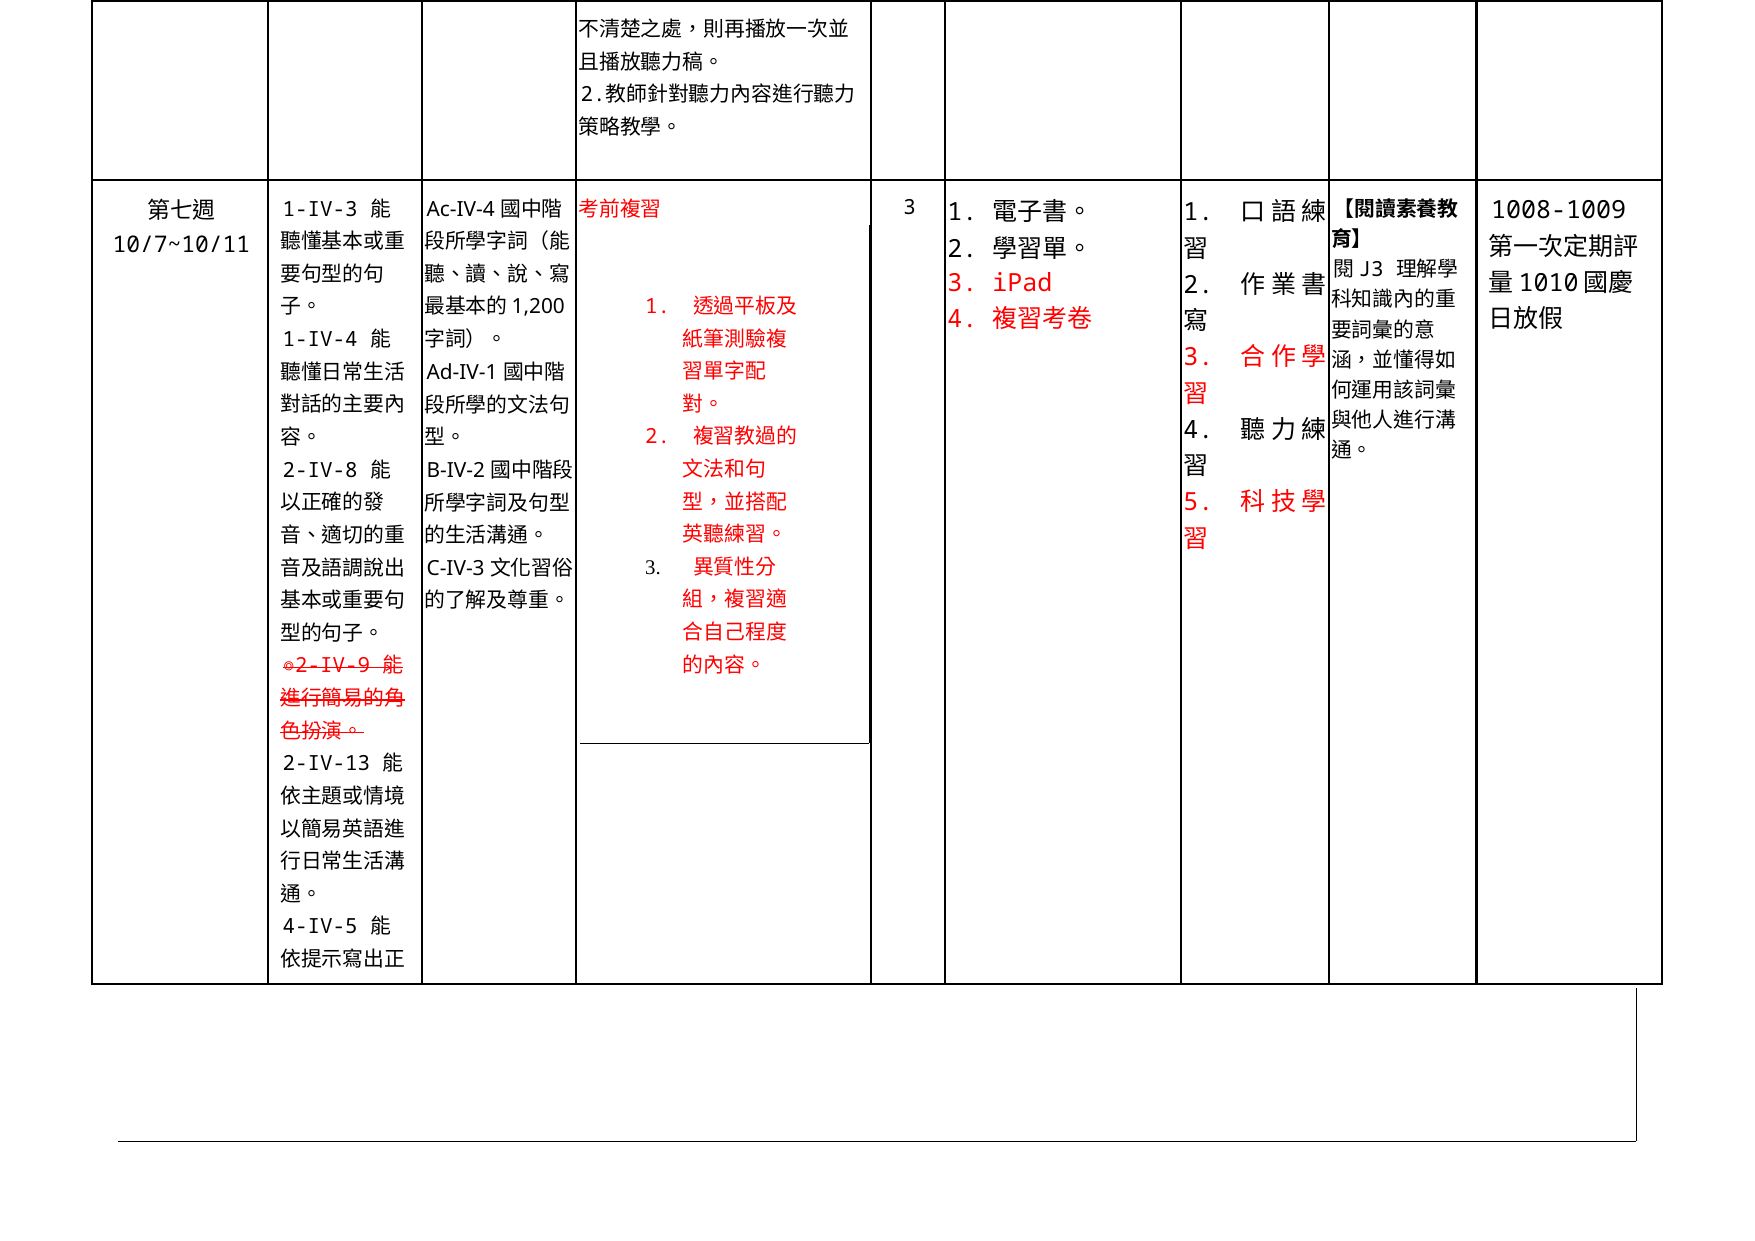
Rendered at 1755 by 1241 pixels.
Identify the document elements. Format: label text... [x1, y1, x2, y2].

table_cell 1008-1009第一次定期評量1010國慶日放假 [1478, 181, 1661, 983]
table_cell Ac-IV-4 國中階段所學字詞（能聽、讀、說、寫最基本的1,200 字詞）。 Ad-IV-1 國中階段所學的文法句型。 B-IV-2 國中階段所學字詞及句型的生活溝通。 C-IV-3 文化習俗的了解及尊重。 [423, 181, 575, 983]
table_cell 不清楚之處，則再播放一次並且播放聽力稿。 2.教師針對聽力內容進行聽力策略教學。 [577, 2, 870, 179]
table_cell 3 [872, 181, 944, 983]
table_cell 考前複習 透過平板及紙筆測驗複習單字配對。 複習教過的文法和句型，並搭配英聽練習。 異質性分組，複習適合自己程度的內容。 [577, 181, 870, 983]
table_cell 1. 口語練習 2. 作業書寫 3. 合作學習 4. 聽力練習 5. 科技學習 [1182, 181, 1328, 983]
table_cell [946, 2, 1180, 179]
table_cell [1478, 2, 1661, 179]
table_cell [93, 2, 267, 179]
table_cell 【閱讀素養教育】 閱J3 理解學科知識內的重要詞彙的意涵，並懂得如何運用該詞彙與他人進行溝通。 [1330, 181, 1475, 983]
table_cell [872, 2, 944, 179]
table_cell [423, 2, 575, 179]
table_cell 1. 電子書。 2. 學習單。 3. iPad 4. 複習考卷 [946, 181, 1180, 983]
table_cell [1330, 2, 1475, 179]
table_cell 第七週 10/7~10/11 [93, 181, 267, 983]
table_cell [1182, 2, 1328, 179]
table_cell [269, 2, 421, 179]
table_cell 1-IV-3 能聽懂基本或重要句型的句子。 1-IV-4 能聽懂日常生活對話的主要內容。 2-IV-8 能以正確的發音、適切的重音及語調說出基本或重要句型的句子。 ◎2-IV-9 能進行簡易的角色扮演。 2-IV-13 能依主題或情境以簡易英語進行日常生活溝通。 4-IV-5 能依提示寫出正 [269, 181, 421, 983]
